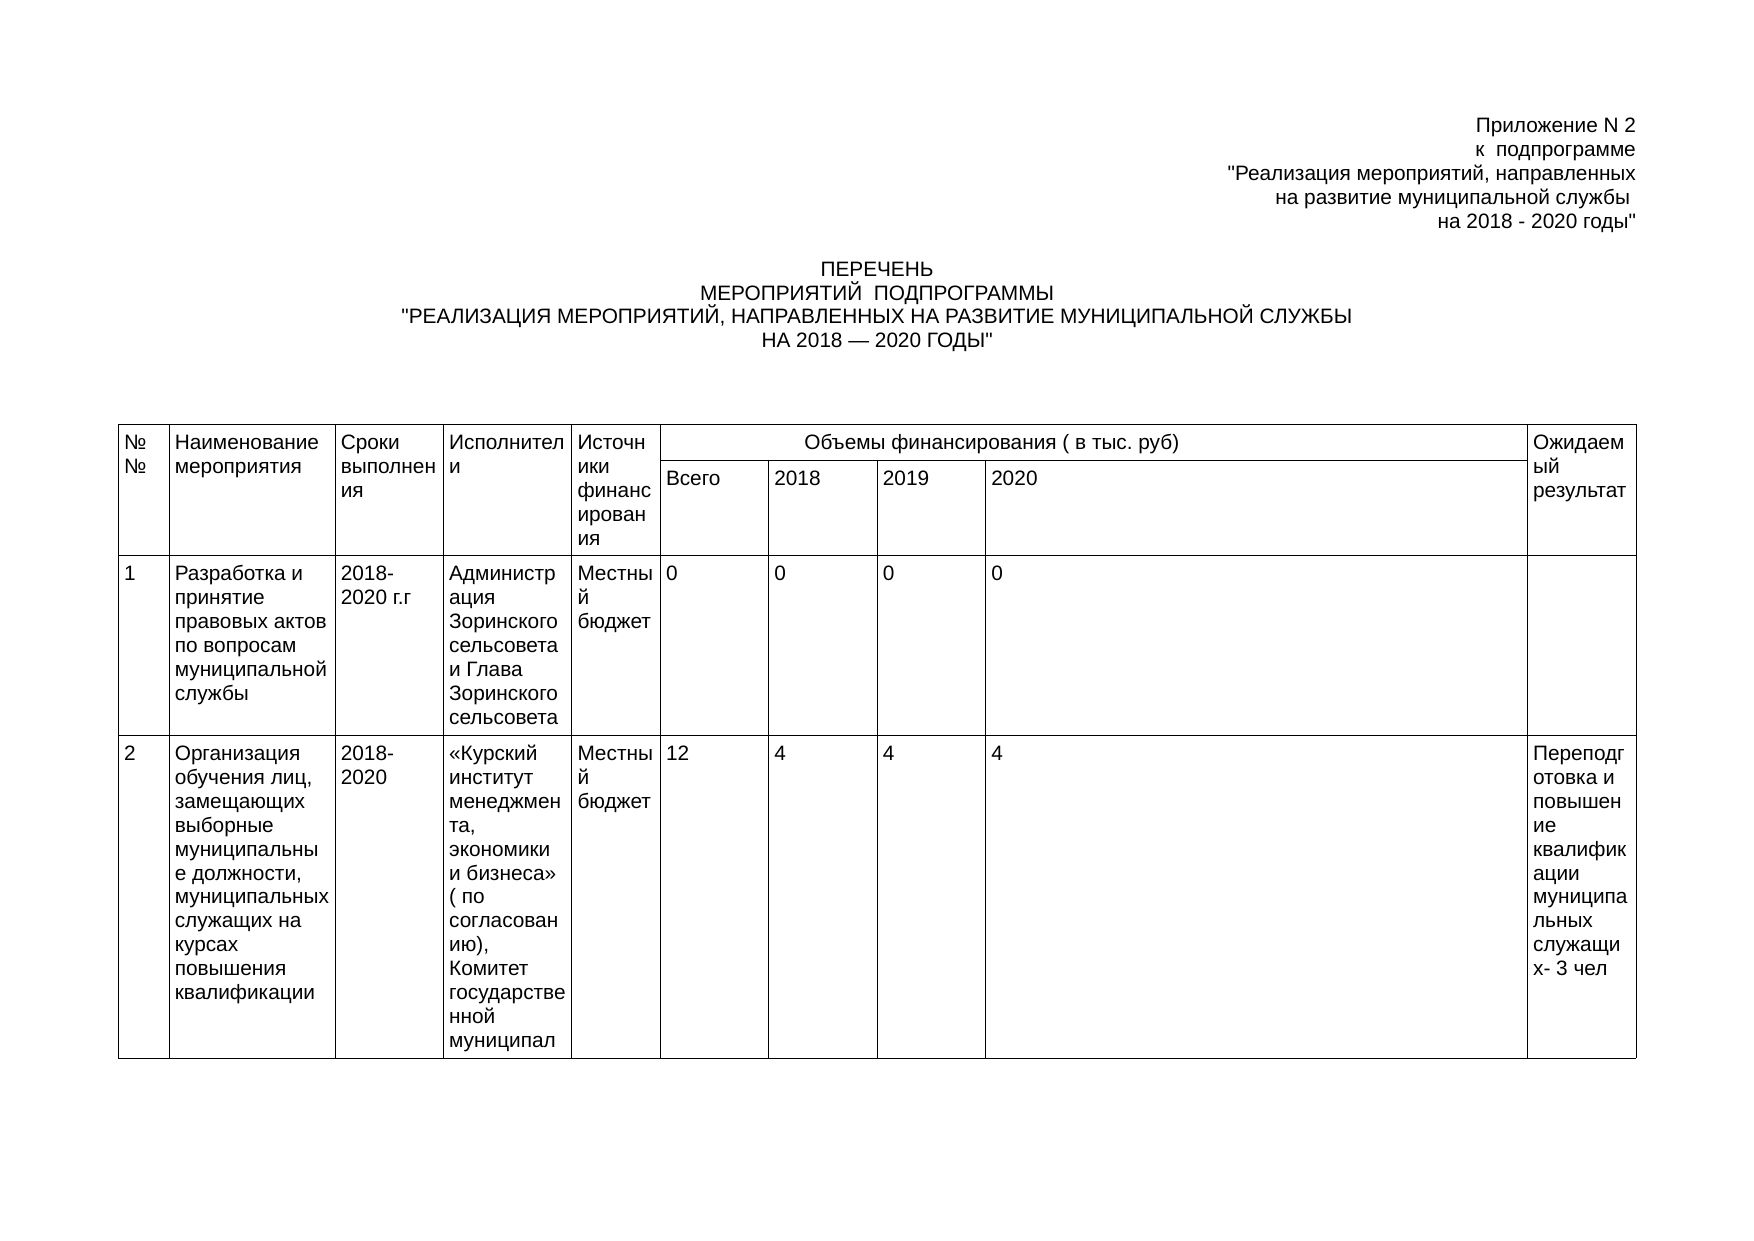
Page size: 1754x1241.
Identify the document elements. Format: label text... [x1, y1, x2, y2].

table_cell 12 [661, 736, 768, 1058]
table_cell Администрация Зоринского сельсовета и Глава Зоринского сельсовета [444, 556, 571, 735]
text МЕРОПРИЯТИЙ ПОДПРОГРАММЫ [118, 280, 1636, 304]
table_header Наименование мероприятия [170, 425, 335, 555]
table_cell 2019 [878, 461, 985, 555]
table_cell Переподготовка и повышение квалификации муниципальных служащих- 3 чел [1528, 736, 1636, 1058]
table_cell 2018-2020 г.г [336, 556, 443, 735]
table_cell 4 [769, 736, 877, 1058]
text НА 2018 — 2020 ГОДЫ" [118, 328, 1636, 352]
table_cell Местный бюджет [572, 556, 660, 735]
table_cell 4 [986, 736, 1527, 1058]
table_header Исполнители [444, 425, 571, 555]
table_header Ожидаемый результат [1528, 425, 1636, 555]
text "Реализация мероприятий, направленных [118, 161, 1636, 184]
table_cell «Курский институт менеджмента, экономики и бизнеса» ( по согласованию), Комитет государственной муниципал [444, 736, 571, 1058]
table_cell Местный бюджет [572, 736, 660, 1058]
table_cell 0 [769, 556, 877, 735]
table_cell Организация обучения лиц, замещающих выборные муниципальные должности, муниципальных служащих на курсах повышения квалификации [170, 736, 335, 1058]
table_cell 0 [878, 556, 985, 735]
table_cell 1 [119, 556, 169, 735]
table_cell 0 [661, 556, 768, 735]
text "РЕАЛИЗАЦИЯ МЕРОПРИЯТИЙ, НАПРАВЛЕННЫХ НА РАЗВИТИЕ МУНИЦИПАЛЬНОЙ СЛУЖБЫ [118, 304, 1636, 328]
table_header Сроки выполнения [336, 425, 443, 555]
table_cell [1528, 556, 1636, 735]
table_cell Всего [661, 461, 768, 555]
table_cell 2018-2020 [336, 736, 443, 1058]
text на 2018 - 2020 годы" [118, 208, 1636, 232]
table_cell 0 [986, 556, 1527, 735]
table_cell 2 [119, 736, 169, 1058]
text ПЕРЕЧЕНЬ [118, 256, 1636, 280]
table_cell 4 [878, 736, 985, 1058]
table_cell 2020 [986, 461, 1527, 555]
table_header №№ [119, 425, 169, 555]
text к подпрограмме [118, 137, 1636, 161]
table_header Объемы финансирования ( в тыс. руб) [661, 425, 1527, 459]
table_cell 2018 [769, 461, 877, 555]
table_cell Разработка и принятие правовых актов по вопросам муниципальной службы [170, 556, 335, 735]
table_header Источники финансирования [572, 425, 660, 555]
text на развитие муниципальной службы [118, 184, 1636, 208]
text Приложение N 2 [118, 113, 1636, 137]
